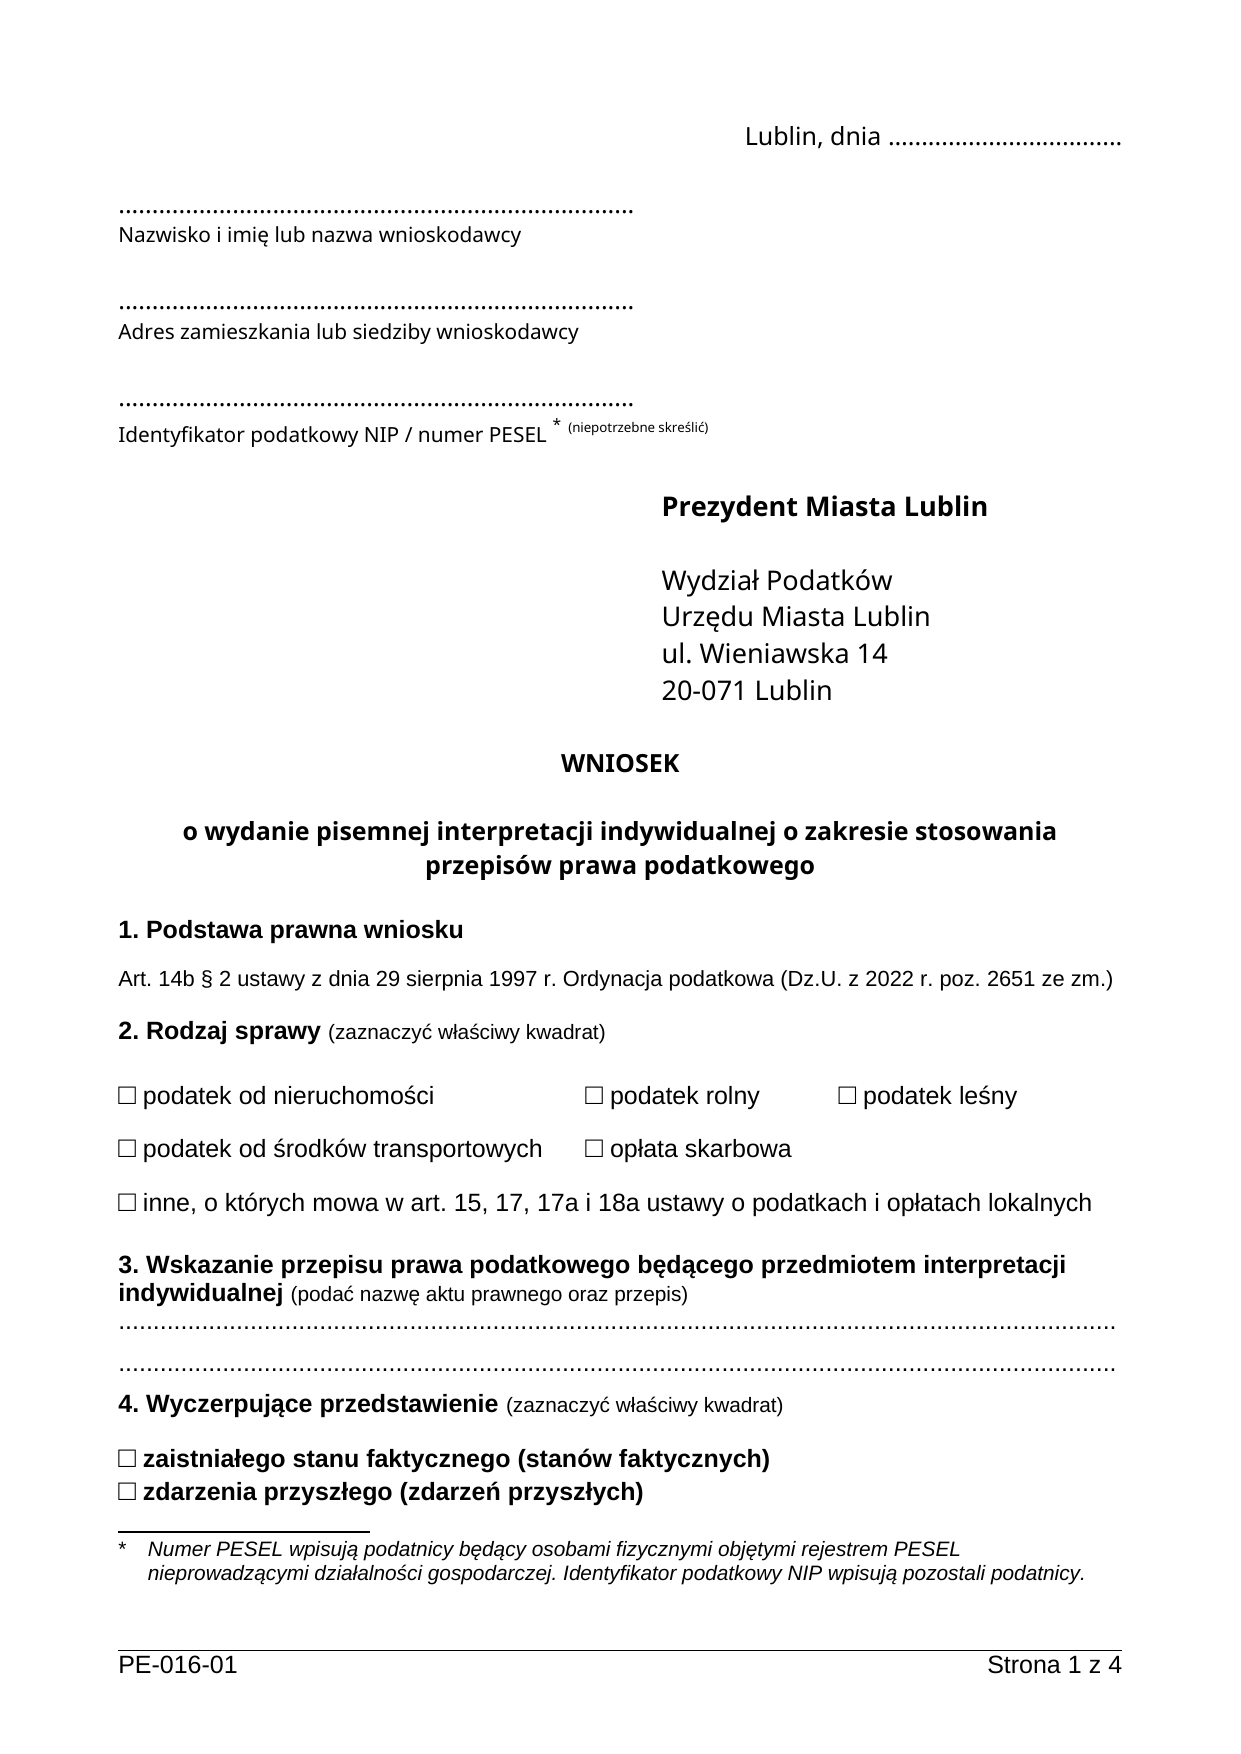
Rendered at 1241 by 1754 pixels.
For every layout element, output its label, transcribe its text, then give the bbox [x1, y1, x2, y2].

table_cell □ opłata skarbowa [585, 1121, 838, 1174]
table_header □ podatek rolny [585, 1068, 838, 1121]
text ............................................................................. [118, 379, 1122, 413]
text □ zdarzenia przyszłego (zdarzeń przyszłych) [118, 1474, 1122, 1507]
text ............................................................................. [118, 186, 1122, 220]
text 4. Wyczerpujące przedstawienie (zaznaczyć właściwy kwadrat) [118, 1390, 1122, 1418]
text 3. Wskazanie przepisu prawa podatkowego będącego przedmiotem interpretacji [118, 1251, 1122, 1278]
table_header □ podatek od nieruchomości [118, 1068, 585, 1121]
text o wydanie pisemnej interpretacji indywidualnej o zakresie stosowania przepisów prawa podatkowego [118, 813, 1122, 882]
text Adres zamieszkania lub siedziby wnioskodawcy [118, 317, 1122, 345]
text 2. Rodzaj sprawy (zaznaczyć właściwy kwadrat) [118, 1017, 1122, 1045]
text Lublin, dnia …................................ [118, 118, 1122, 152]
text 1. Podstawa prawna wniosku [118, 916, 1122, 943]
table_cell □ inne, o których mowa w art. 15, 17, 17a i 18a ustawy o podatkach i opłatach lokalnych [118, 1174, 1122, 1227]
text Art. 14b § 2 ustawy z dnia 29 sierpnia 1997 r. Ordynacja podatkowa (Dz.U. z 2022 r. poz. 2651 ze zm.) [118, 967, 1122, 991]
text ul. Wieniawska 14 [661, 635, 1122, 672]
text Identyfikator podatkowy NIP / numer PESEL *(niepotrzebne skreślić) [118, 413, 1122, 450]
text Prezydent Miasta Lublin [661, 487, 1122, 524]
text ............................................................................. [118, 283, 1122, 317]
text ................................................................................................................................................ [118, 1306, 1122, 1334]
text Nazwisko i imię lub nazwa wnioskodawcy [118, 220, 1122, 249]
text Urzędu Miasta Lublin [661, 598, 1122, 635]
text 20-071 Lublin [661, 672, 1122, 708]
table_cell □ podatek od środków transportowych [118, 1121, 585, 1174]
table_cell [838, 1121, 1122, 1174]
text □ zaistniałego stanu faktycznego (stanów faktycznych) [118, 1441, 1122, 1474]
table_header □ podatek leśny [838, 1068, 1122, 1121]
text WNIOSEK [118, 745, 1122, 779]
text indywidualnej (podać nazwę aktu prawnego oraz przepis) [118, 1278, 1122, 1306]
text Numer PESEL wpisują podatnicy będący osobami fizycznymi objętymi rejestrem PESEL nieprowadzącymi działalności gospodarczej. Identyfikator podatkowy NIP wpisują pozostali podatnicy. [118, 1538, 1122, 1584]
text ................................................................................................................................................ [118, 1348, 1122, 1376]
text Wydział Podatków [661, 561, 1122, 598]
